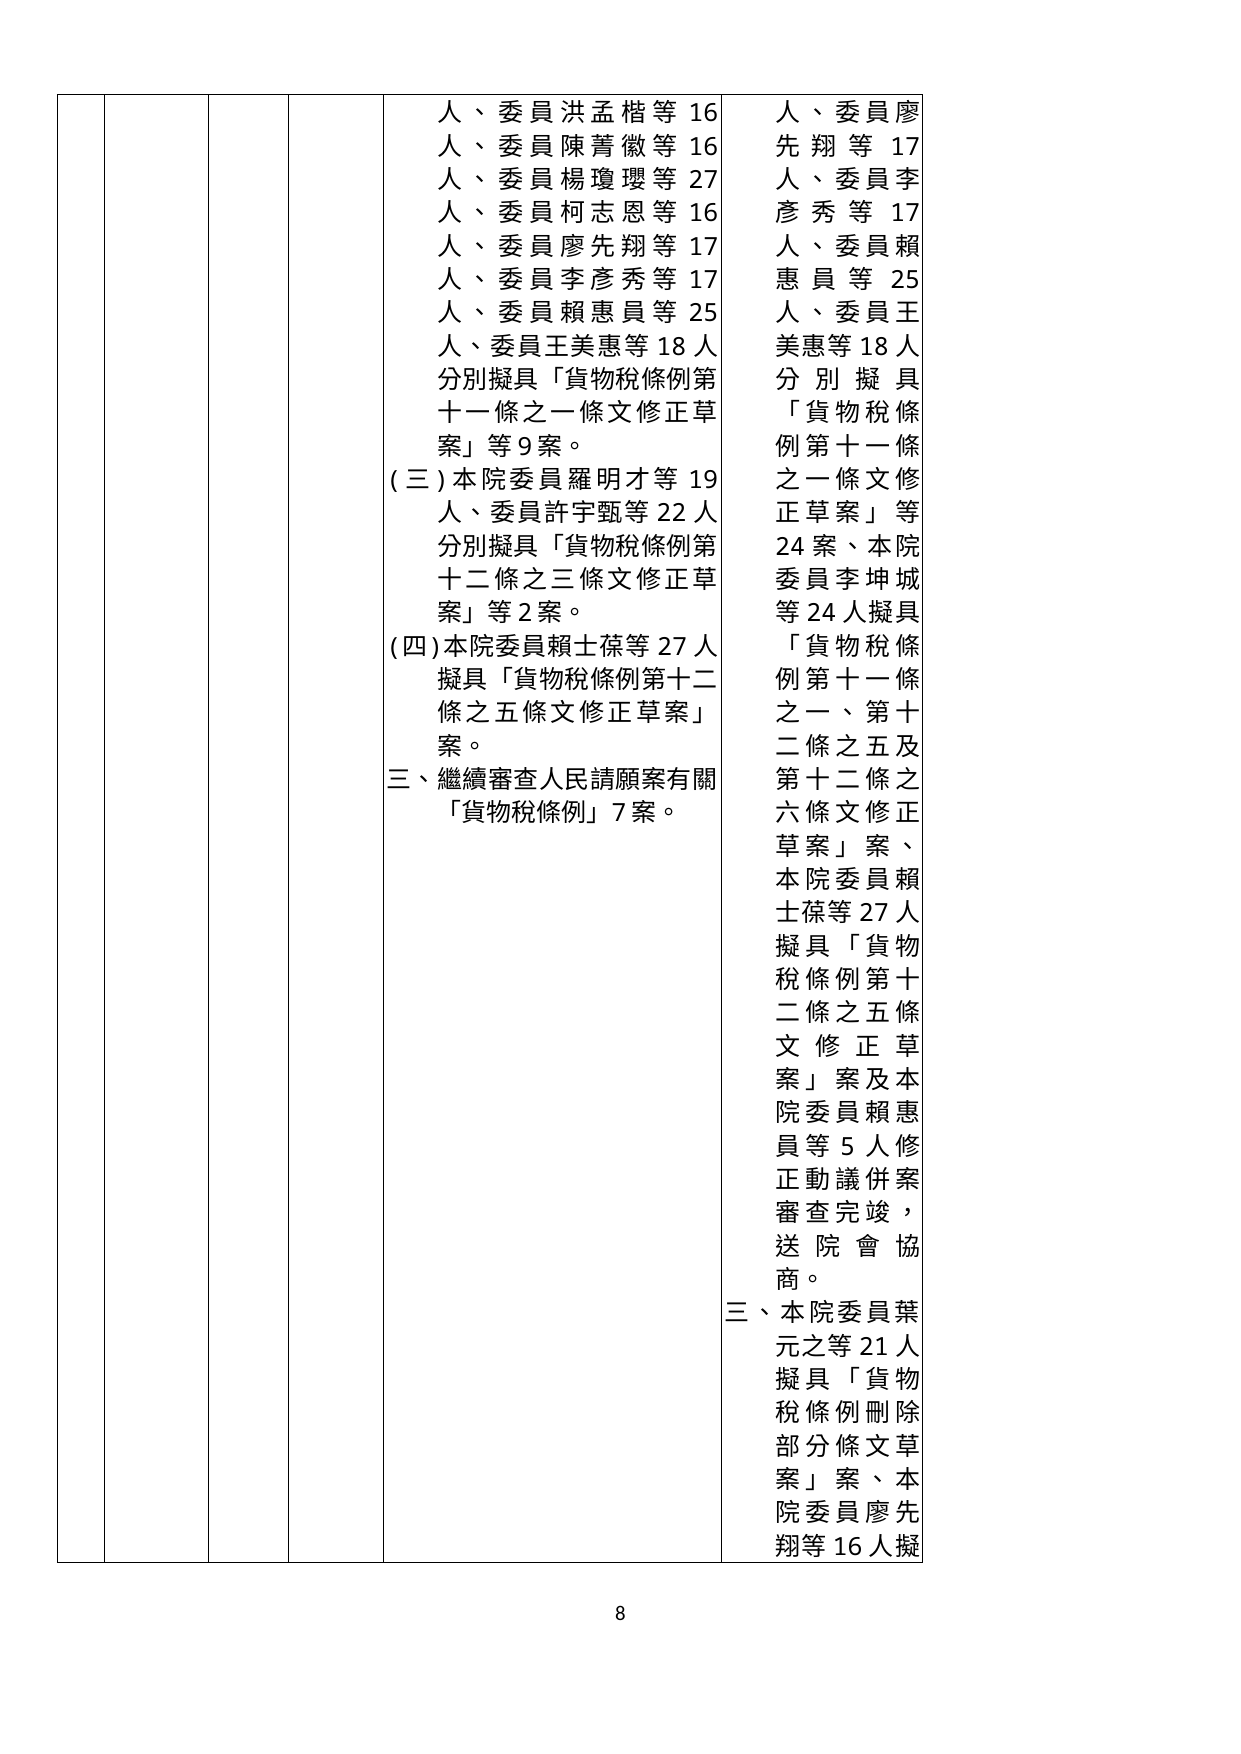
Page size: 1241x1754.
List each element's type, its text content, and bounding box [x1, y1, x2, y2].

table_cell 人、委員洪孟楷等16人、委員陳菁徽等16人、委員楊瓊瓔等27人、委員柯志恩等16人、委員廖先翔等17人、委員李彥秀等17人、委員賴惠員等25人、委員王美惠等18人分別擬具「貨物稅條例第十一條之一條文修正草案」等9案。 (三)本院委員羅明才等19人、委員許宇甄等22人分別擬具「貨物稅條例第十二條之三條文修正草案」等2案。 (四)本院委員賴士葆等27人擬具「貨物稅條例第十二條之五條文修正草案」案。 三、繼續審查人民請願案有關「貨物稅條例」7案。 [384, 95, 721, 1562]
table_cell [209, 95, 288, 1562]
table_cell [289, 95, 383, 1562]
table_cell [58, 95, 104, 1562]
table_cell [105, 95, 208, 1562]
table_cell 人、委員廖先翔等17人、委員李彥秀等17人、委員賴惠員等25人、委員王美惠等18人分別擬具「貨物稅條例第十一條之一條文修正草案」等24案、本院委員李坤城等24人擬具「貨物稅條例第十一條之一、第十二條之五及第十二條之六條文修正草案」案、本院委員賴士葆等27人擬具「貨物稅條例第十二條之五條文修正草案」案及本院委員賴惠員等5人修正動議併案審查完竣，送院會協商。 三、本院委員葉元之等21人擬具「貨物稅條例刪除部分條文草案」案、本院委員廖先翔等16人擬 [722, 95, 922, 1562]
